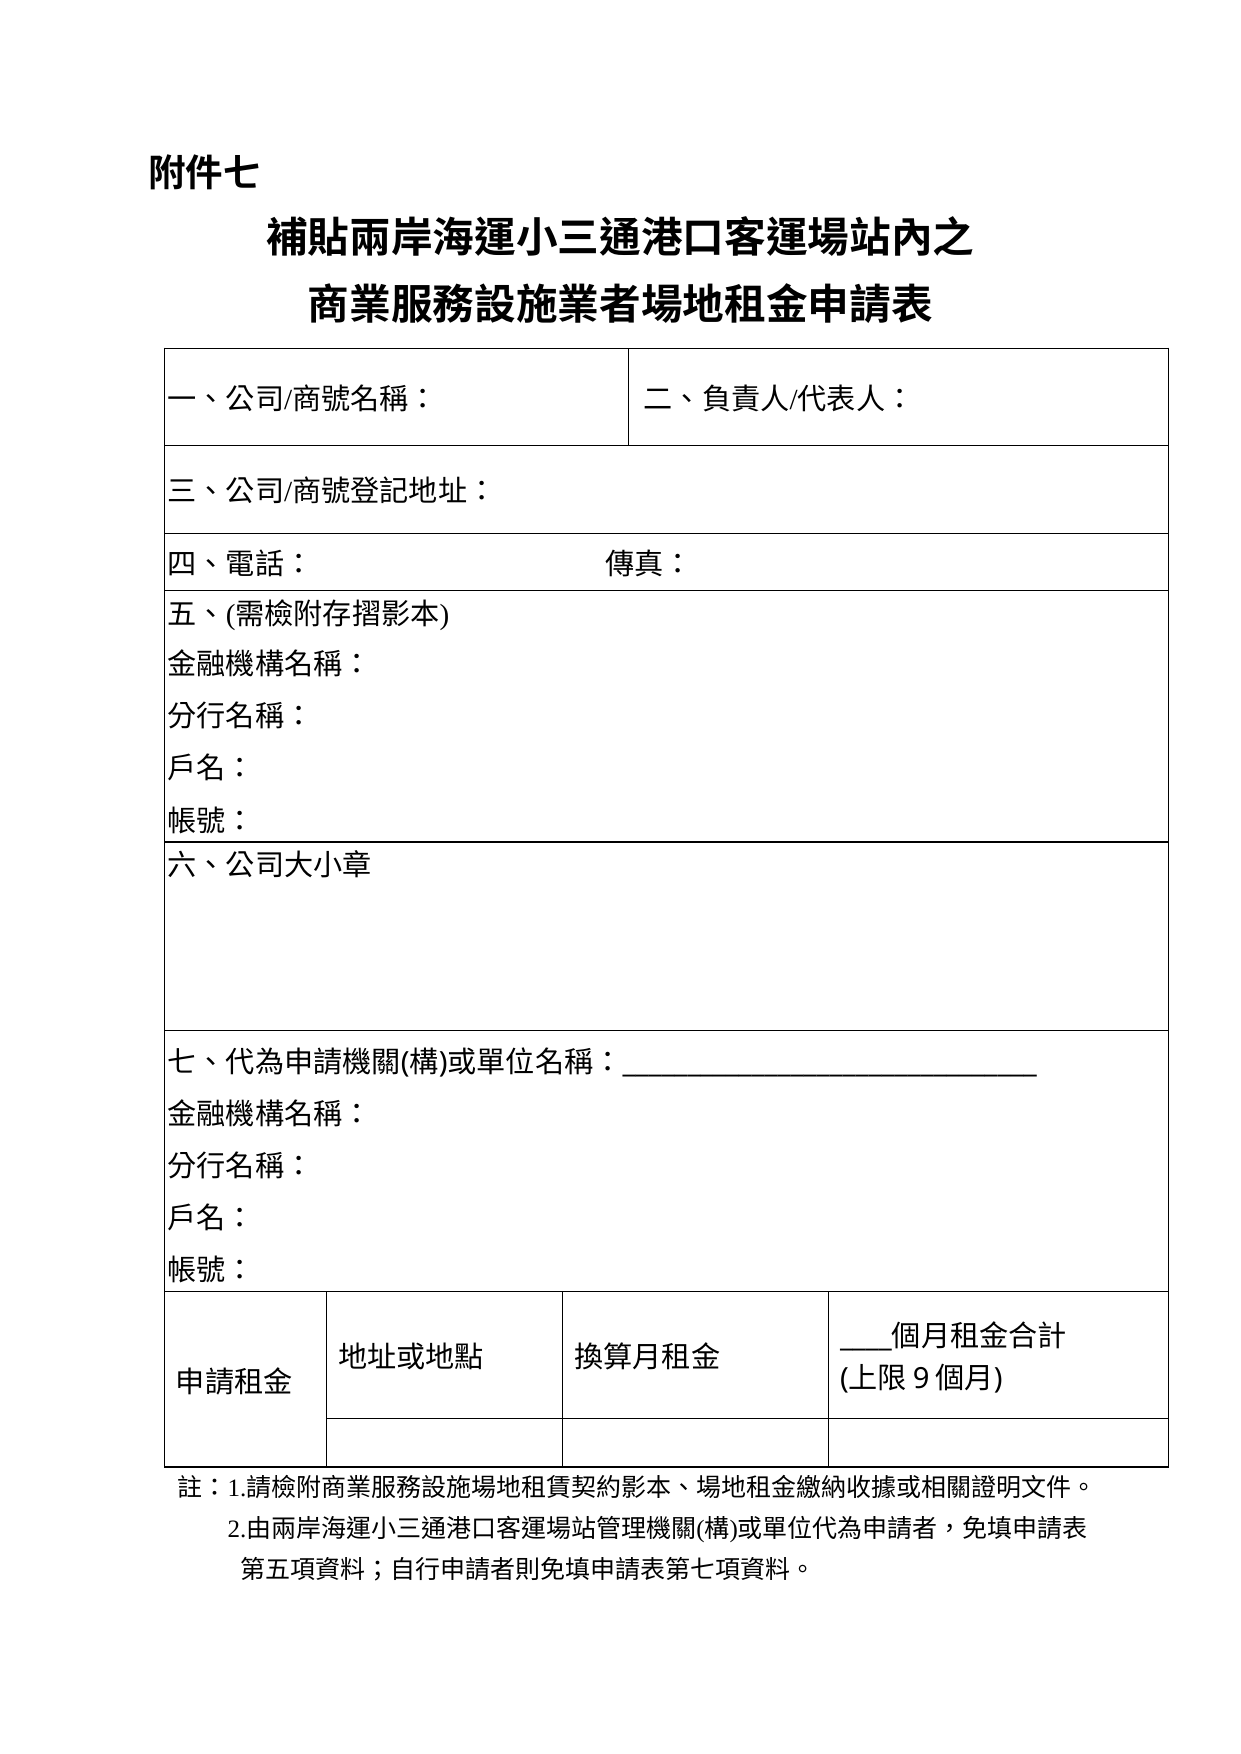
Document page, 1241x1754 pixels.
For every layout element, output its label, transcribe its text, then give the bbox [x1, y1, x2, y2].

text 商業服務設施業者場地租金申請表 [148, 281, 1092, 329]
table_cell 三、公司/商號登記地址： [165, 446, 1168, 533]
table_cell [563, 1419, 828, 1466]
text 附件七 [148, 148, 1092, 196]
text 補貼兩岸海運小三通港口客運場站內之 [148, 214, 1092, 262]
text 註：1.請檢附商業服務設施場地租賃契約影本、場地租金繳納收據或相關證明文件。 [177, 1468, 1092, 1504]
table_cell 四、電話： 傳真： [165, 534, 1168, 590]
table_cell 五、(需檢附存摺影本) 金融機構名稱： 分行名稱： 戶名： 帳號： [165, 591, 1168, 841]
table_header 一、公司/商號名稱： [165, 349, 628, 444]
table_cell 地址或地點 [327, 1292, 562, 1418]
text 2.由兩岸海運小三通港口客運場站管理機關(構)或單位代為申請者，免填申請表 [227, 1504, 1092, 1545]
table_cell [327, 1419, 562, 1466]
table_cell 換算月租金 [563, 1292, 828, 1418]
table_header 二、負責人/代表人： [629, 349, 1168, 444]
table_cell 申請租金 [165, 1292, 326, 1466]
table_cell [829, 1419, 1168, 1466]
text 第五項資料；自行申請者則免填申請表第七項資料。 [227, 1545, 1092, 1587]
table_cell 六、公司大小章 [165, 843, 1168, 1030]
table_cell 七、代為申請機關(構)或單位名稱：________________________________ 金融機構名稱： 分行名稱： 戶名： 帳號： [165, 1031, 1168, 1291]
table_cell ____個月租金合計 (上限9個月) [829, 1292, 1168, 1418]
